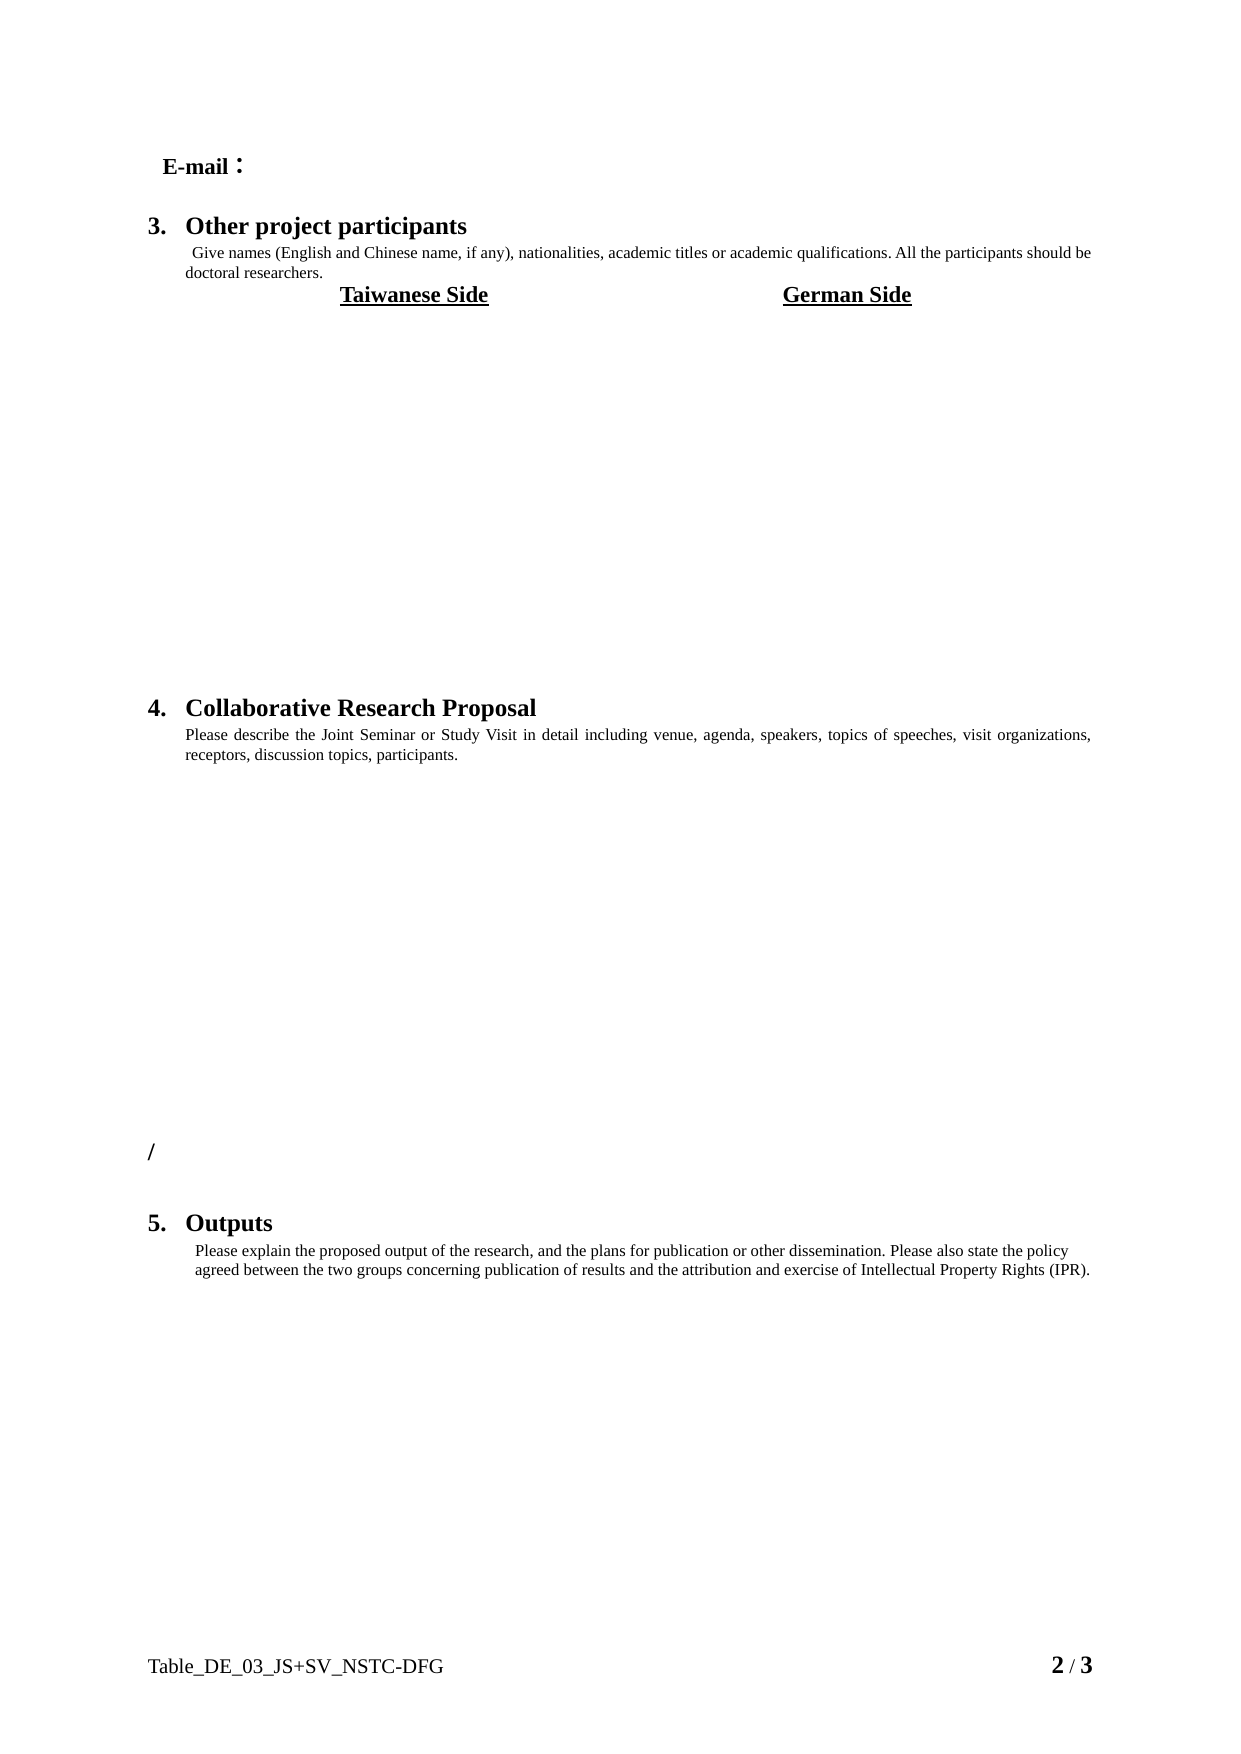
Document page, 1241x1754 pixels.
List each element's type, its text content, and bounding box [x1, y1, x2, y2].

text Please explain the proposed output of the research, and the plans for publication or other dissemination. Please also state the policy agreed between the two groups concerning publication of results and the attribution and exercise of Intellectual Property Rights (IPR). [195, 1241, 1093, 1279]
text Taiwanese Side German Side [148, 282, 1093, 308]
title Collaborative Research Proposal [148, 679, 1093, 725]
title Outputs [148, 1195, 1093, 1241]
text / [148, 1137, 1093, 1166]
title Other project participants [148, 197, 1093, 243]
text Give names (English and Chinese name, if any), nationalities, academic titles or academic qualifications. All the participants should be doctoral researchers. [185, 243, 1093, 282]
text E-mail： [148, 148, 1093, 181]
text Please describe the Joint Seminar or Study Visit in detail including venue, agenda, speakers, topics of speeches, visit organizations, receptors, discussion topics, participants. [185, 725, 1093, 763]
